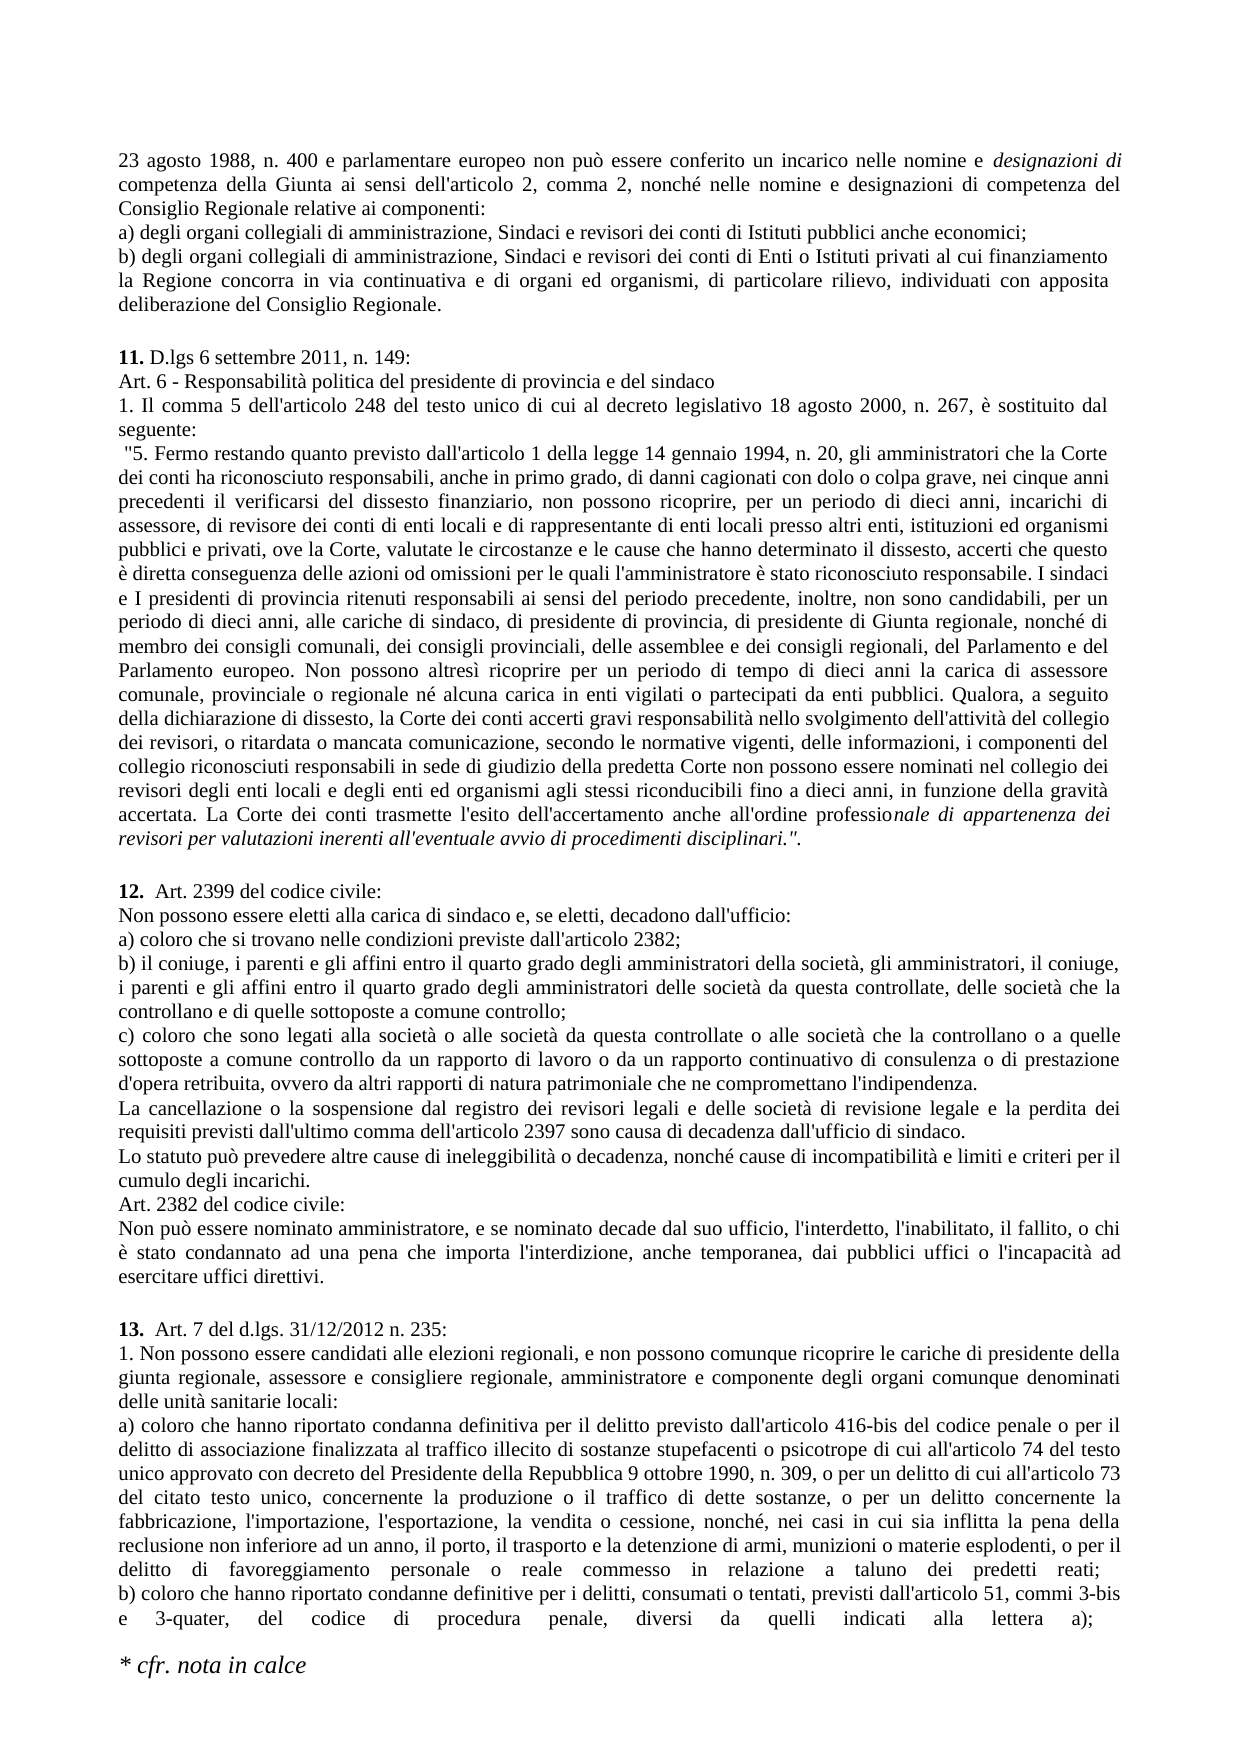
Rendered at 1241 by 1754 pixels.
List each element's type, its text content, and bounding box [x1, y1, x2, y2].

text 23 agosto 1988, n. 400 e parlamentare europeo non può essere conferito un incarico nelle nomine e designazioni di competenza della Giunta ai sensi dell'articolo 2, comma 2, nonché nelle nomine e designazioni di competenza del Consiglio Regionale relative ai componenti: [118, 148, 1122, 220]
text a) degli organi collegiali di amministrazione, Sindaci e revisori dei conti di Istituti pubblici anche economici; [118, 220, 1122, 244]
text c) coloro che sono legati alla società o alle società da questa controllate o alle società che la controllano o a quelle sottoposte a comune controllo da un rapporto di lavoro o da un rapporto continuativo di consulenza o di prestazione d'opera retribuita, ovvero da altri rapporti di natura patrimoniale che ne compromettano l'indipendenza. [118, 1023, 1122, 1095]
text 1. Il comma 5 dell'articolo 248 del testo unico di cui al decreto legislativo 18 agosto 2000, n. 267, è sostituito dal seguente: [118, 393, 1110, 441]
text b) degli organi collegiali di amministrazione, Sindaci e revisori dei conti di Enti o Istituti privati al cui finanziamento la Regione concorra in via continuativa e di organi ed organismi, di particolare rilievo, individuati con apposita deliberazione del Consiglio Regionale. [118, 244, 1110, 316]
text 11. D.lgs 6 settembre 2011, n. 149: [118, 345, 1122, 369]
text Art. 6 - Responsabilità politica del presidente di provincia e del sindaco [118, 369, 1110, 393]
text Non può essere nominato amministratore, e se nominato decade dal suo ufficio, l'interdetto, l'inabilitato, il fallito, o chi è stato condannato ad una pena che importa l'interdizione, anche temporanea, dai pubblici uffici o l'incapacità ad esercitare uffici direttivi. [118, 1216, 1122, 1288]
text a) coloro che si trovano nelle condizioni previste dall'articolo 2382; [118, 927, 1122, 951]
text Non possono essere eletti alla carica di sindaco e, se eletti, decadono dall'ufficio: [118, 903, 1122, 927]
text 1. Non possono essere candidati alle elezioni regionali, e non possono comunque ricoprire le cariche di presidente della giunta regionale, assessore e consigliere regionale, amministratore e componente degli organi comunque denominati delle unità sanitarie locali: [118, 1341, 1122, 1413]
text 13. Art. 7 del d.lgs. 31/12/2012 n. 235: [118, 1317, 1122, 1341]
text La cancellazione o la sospensione dal registro dei revisori legali e delle società di revisione legale e la perdita dei requisiti previsti dall'ultimo comma dell'articolo 2397 sono causa di decadenza dall'ufficio di sindaco. [118, 1095, 1122, 1143]
text "5. Fermo restando quanto previsto dall'articolo 1 della legge 14 gennaio 1994, n. 20, gli amministratori che la Corte dei conti ha riconosciuto responsabili, anche in primo grado, di danni cagionati con dolo o colpa grave, nei cinque anni precedenti il verificarsi del dissesto finanziario, non possono ricoprire, per un periodo di dieci anni, incarichi di assessore, di revisore dei conti di enti locali e di rappresentante di enti locali presso altri enti, istituzioni ed organismi pubblici e privati, ove la Corte, valutate le circostanze e le cause che hanno determinato il dissesto, accerti che questo è diretta conseguenza delle azioni od omissioni per le quali l'amministratore è stato riconosciuto responsabile. I sindaci e I presidenti di provincia ritenuti responsabili ai sensi del periodo precedente, inoltre, non sono candidabili, per un periodo di dieci anni, alle cariche di sindaco, di presidente di provincia, di presidente di Giunta regionale, nonché di membro dei consigli comunali, dei consigli provinciali, delle assemblee e dei consigli regionali, del Parlamento e del Parlamento europeo. Non possono altresì ricoprire per un periodo di tempo di dieci anni la carica di assessore comunale, provinciale o regionale né alcuna carica in enti vigilati o partecipati da enti pubblici. Qualora, a seguito della dichiarazione di dissesto, la Corte dei conti accerti gravi responsabilità nello svolgimento dell'attività del collegio dei revisori, o ritardata o mancata comunicazione, secondo le normative vigenti, delle informazioni, i componenti del collegio riconosciuti responsabili in sede di giudizio della predetta Corte non possono essere nominati nel collegio dei revisori degli enti locali e degli enti ed organismi agli stessi riconducibili fino a dieci anni, in funzione della gravità accertata. La Corte dei conti trasmette l'esito dell'accertamento anche all'ordine professionale di appartenenza dei revisori per valutazioni inerenti all'eventuale avvio di procedimenti disciplinari.". [118, 441, 1110, 850]
text 12. Art. 2399 del codice civile: [118, 879, 1122, 903]
text Art. 2382 del codice civile: [118, 1192, 1122, 1216]
text a) coloro che hanno riportato condanna definitiva per il delitto previsto dall'articolo 416-bis del codice penale o per il delitto di associazione finalizzata al traffico illecito di sostanze stupefacenti o psicotrope di cui all'articolo 74 del testo unico approvato con decreto del Presidente della Repubblica 9 ottobre 1990, n. 309, o per un delitto di cui all'articolo 73 del citato testo unico, concernente la produzione o il traffico di dette sostanze, o per un delitto concernente la fabbricazione, l'importazione, l'esportazione, la vendita o cessione, nonché, nei casi in cui sia inflitta la pena della reclusione non inferiore ad un anno, il porto, il trasporto e la detenzione di armi, munizioni o materie esplodenti, o per il delitto di favoreggiamento personale o reale commesso in relazione a taluno dei predetti reati; b) coloro che hanno riportato condanne definitive per i delitti, consumati o tentati, previsti dall'articolo 51, commi 3-bis e 3-quater, del codice di procedura penale, diversi da quelli indicati alla lettera a); [118, 1413, 1122, 1629]
text Lo statuto può prevedere altre cause di ineleggibilità o decadenza, nonché cause di incompatibilità e limiti e criteri per il cumulo degli incarichi. [118, 1143, 1122, 1192]
text b) il coniuge, i parenti e gli affini entro il quarto grado degli amministratori della società, gli amministratori, il coniuge, i parenti e gli affini entro il quarto grado degli amministratori delle società da questa controllate, delle società che la controllano e di quelle sottoposte a comune controllo; [118, 951, 1122, 1023]
